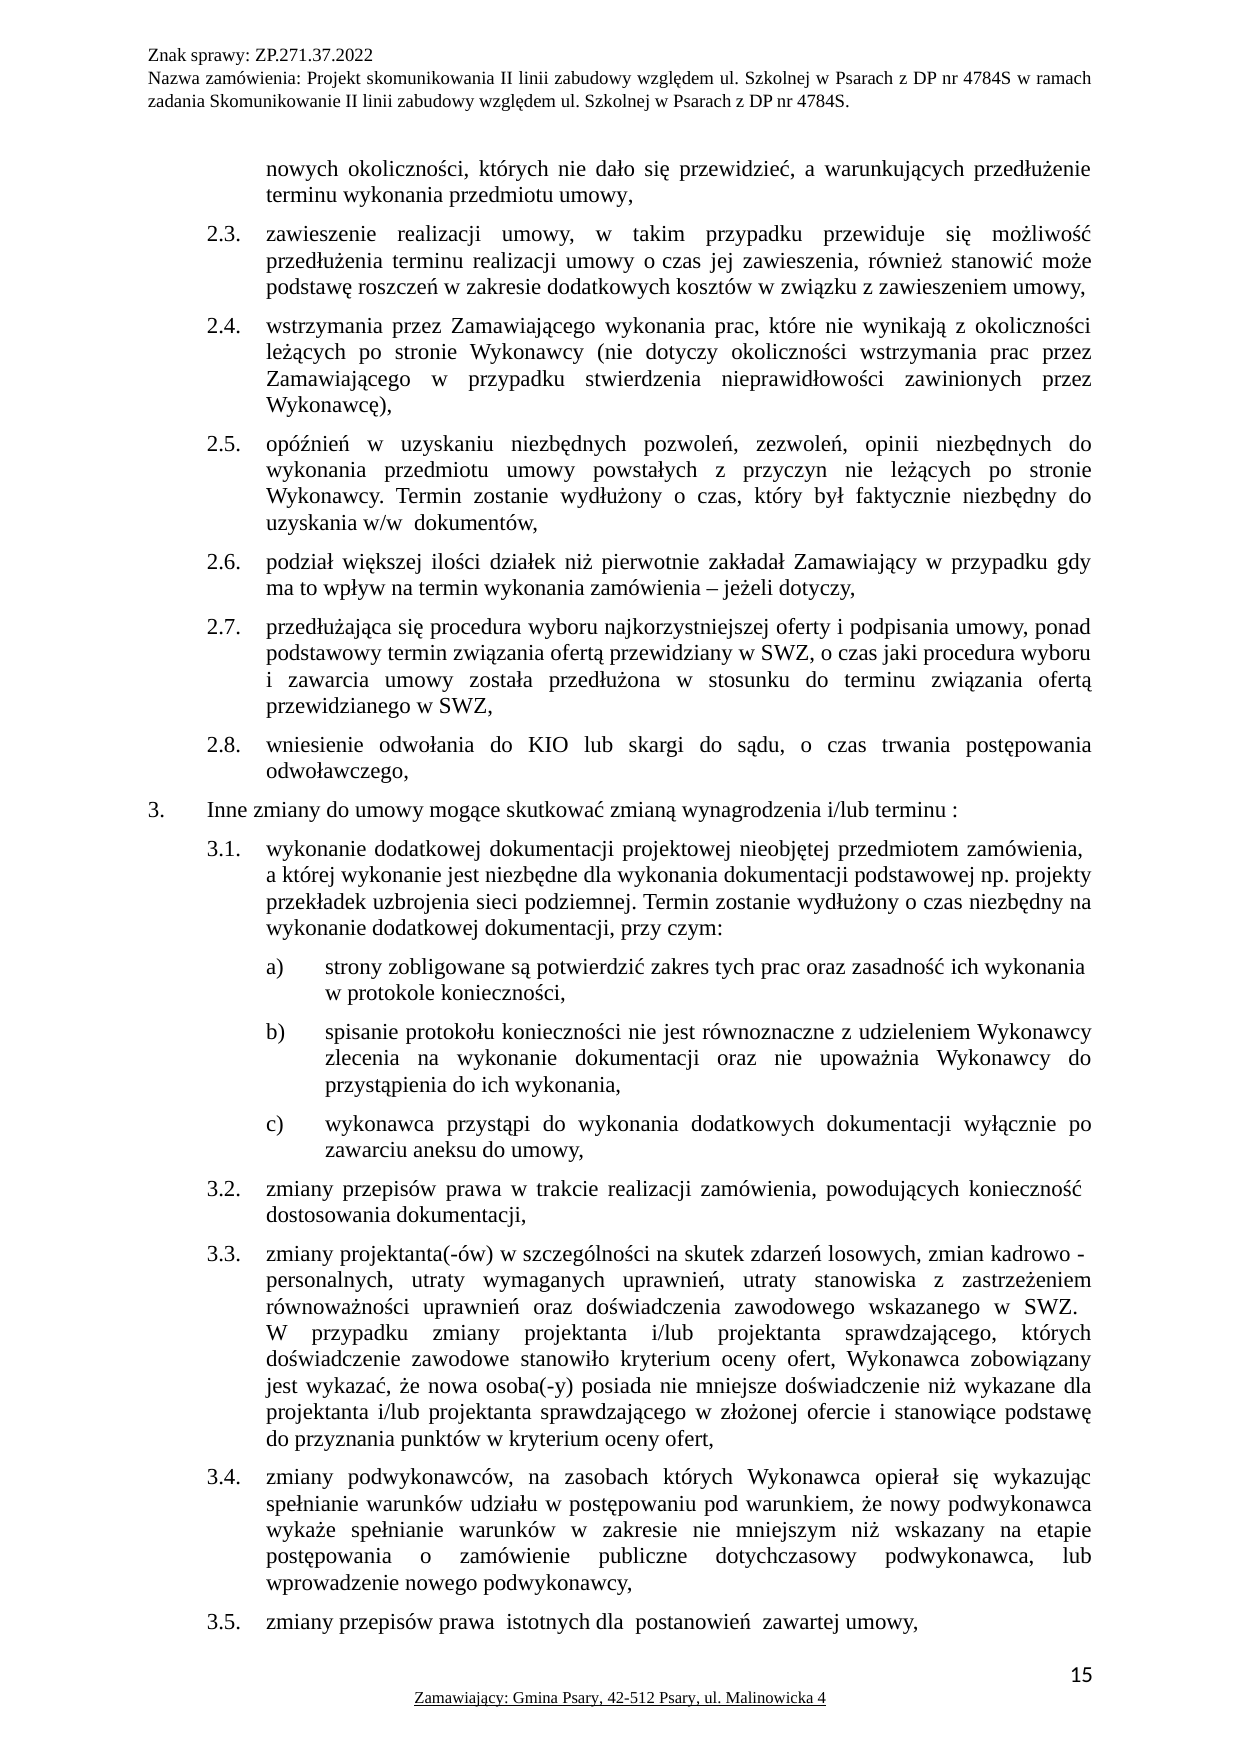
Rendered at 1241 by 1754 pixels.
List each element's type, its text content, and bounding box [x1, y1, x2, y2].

list opóźnień w uzyskaniu niezbędnych pozwoleń, zezwoleń, opinii niezbędnych do wykonania przedmiotu umowy powstałych z przyczyn nie leżących po stronie Wykonawcy. Termin zostanie wydłużony o czas, który był faktycznie niezbędny do uzyskania w/w dokumentów, [207, 430, 1093, 535]
list zmiany podwykonawców, na zasobach których Wykonawca opierał się wykazując spełnianie warunków udziału w postępowaniu pod warunkiem, że nowy podwykonawca wykaże spełnianie warunków w zakresie nie mniejszym niż wskazany na etapie postępowania o zamówienie publiczne dotychczasowy podwykonawca, lub wprowadzenie nowego podwykonawcy, [207, 1463, 1093, 1595]
list przedłużająca się procedura wyboru najkorzystniejszej oferty i podpisania umowy, ponad podstawowy termin związania ofertą przewidziany w SWZ, o czas jaki procedura wyboru i zawarcia umowy została przedłużona w stosunku do terminu związania ofertą przewidzianego w SWZ, [207, 613, 1093, 718]
list zawieszenie realizacji umowy, w takim przypadku przewiduje się możliwość przedłużenia terminu realizacji umowy o czas jej zawieszenia, również stanowić może podstawę roszczeń w zakresie dodatkowych kosztów w związku z zawieszeniem umowy, [207, 220, 1093, 299]
list wstrzymania przez Zamawiającego wykonania prac, które nie wynikają z okoliczności leżących po stronie Wykonawcy (nie dotyczy okoliczności wstrzymania prac przez Zamawiającego w przypadku stwierdzenia nieprawidłowości zawinionych przez Wykonawcę), [207, 312, 1093, 417]
list podział większej ilości działek niż pierwotnie zakładał Zamawiający w przypadku gdy ma to wpływ na termin wykonania zamówienia – jeżeli dotyczy, [207, 548, 1093, 601]
list zmiany przepisów prawa istotnych dla postanowień zawartej umowy, [207, 1608, 1093, 1634]
list Inne zmiany do umowy mogące skutkować zmianą wynagrodzenia i/lub terminu : [148, 796, 1093, 822]
list nowych okoliczności, których nie dało się przewidzieć, a warunkujących przedłużenie terminu wykonania przedmiotu umowy, [207, 155, 1093, 208]
list wykonawca przystąpi do wykonania dodatkowych dokumentacji wyłącznie po zawarciu aneksu do umowy, [266, 1110, 1093, 1162]
list zmiany przepisów prawa w trakcie realizacji zamówienia, powodujących konieczność dostosowania dokumentacji, [207, 1175, 1093, 1228]
list zmiany projektanta(-ów) w szczególności na skutek zdarzeń losowych, zmian kadrowo - personalnych, utraty wymaganych uprawnień, utraty stanowiska z zastrzeżeniem równoważności uprawnień oraz doświadczenia zawodowego wskazanego w SWZ. W przypadku zmiany projektanta i/lub projektanta sprawdzającego, których doświadczenie zawodowe stanowiło kryterium oceny ofert, Wykonawca zobowiązany jest wykazać, że nowa osoba(-y) posiada nie mniejsze doświadczenie niż wykazane dla projektanta i/lub projektanta sprawdzającego w złożonej ofercie i stanowiące podstawę do przyznania punktów w kryterium oceny ofert, [207, 1240, 1093, 1451]
list spisanie protokołu konieczności nie jest równoznaczne z udzieleniem Wykonawcy zlecenia na wykonanie dokumentacji oraz nie upoważnia Wykonawcy do przystąpienia do ich wykonania, [266, 1018, 1093, 1097]
list strony zobligowane są potwierdzić zakres tych prac oraz zasadność ich wykonania w protokole konieczności, [266, 953, 1093, 1006]
list wykonanie dodatkowej dokumentacji projektowej nieobjętej przedmiotem zamówienia, a której wykonanie jest niezbędne dla wykonania dokumentacji podstawowej np. projekty przekładek uzbrojenia sieci podziemnej. Termin zostanie wydłużony o czas niezbędny na wykonanie dodatkowej dokumentacji, przy czym: [207, 835, 1093, 940]
list wniesienie odwołania do KIO lub skargi do sądu, o czas trwania postępowania odwoławczego, [207, 731, 1093, 784]
